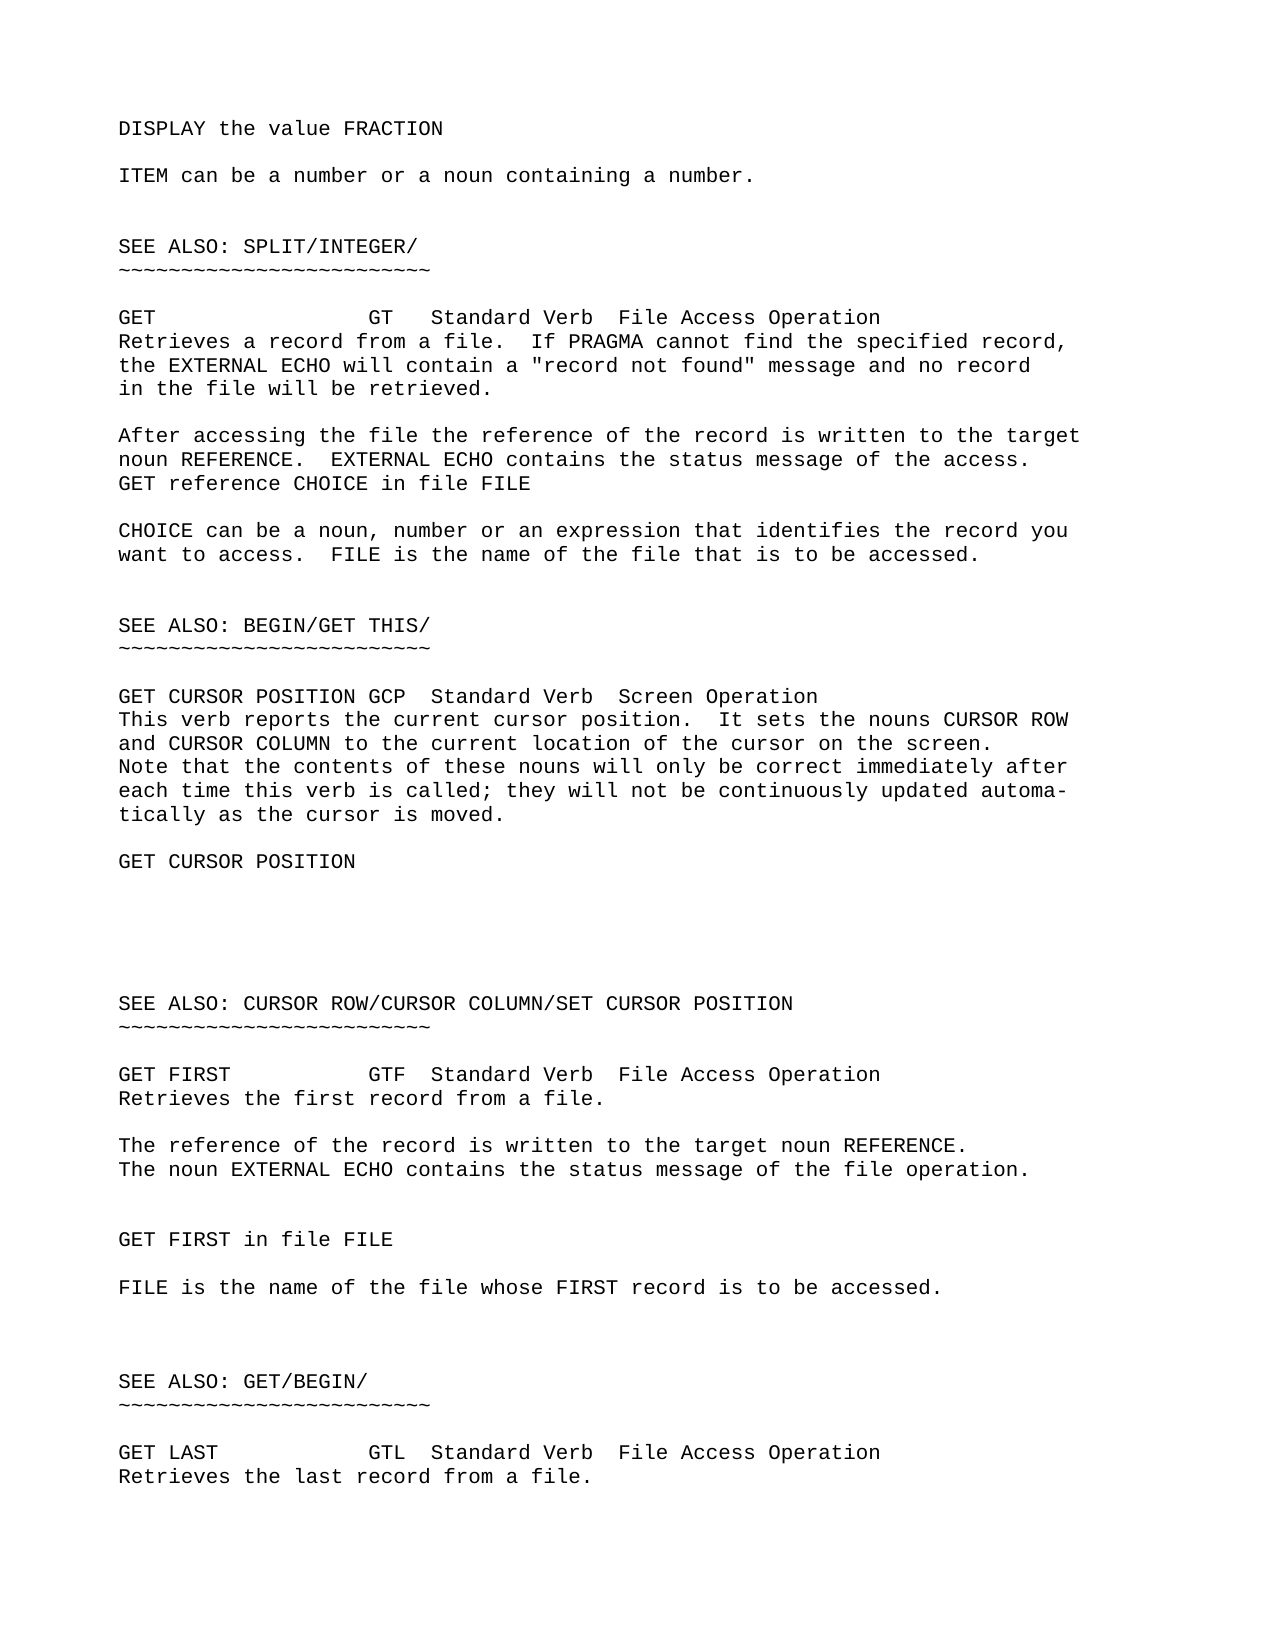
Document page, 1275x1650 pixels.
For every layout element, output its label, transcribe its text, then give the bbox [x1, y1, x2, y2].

text noun REFERENCE. EXTERNAL ECHO contains the status message of the access. [118, 449, 1157, 473]
text GET CURSOR POSITION GCP Standard Verb Screen Operation [118, 686, 1157, 709]
text DISPLAY the value FRACTION [118, 118, 1157, 142]
text want to access. FILE is the name of the file that is to be accessed. [118, 544, 1157, 567]
text Retrieves a record from a file. If PRAGMA cannot find the specified record, [118, 331, 1157, 354]
text SEE ALSO: GET/BEGIN/ [118, 1371, 1157, 1395]
text GET FIRST in file FILE [118, 1229, 1157, 1253]
text Retrieves the last record from a file. [118, 1466, 1157, 1489]
text SEE ALSO: SPLIT/INTEGER/ [118, 236, 1157, 260]
text ~~~~~~~~~~~~~~~~~~~~~~~~~ [118, 1395, 1157, 1419]
text ~~~~~~~~~~~~~~~~~~~~~~~~~ [118, 638, 1157, 662]
text GET GT Standard Verb File Access Operation [118, 307, 1157, 331]
text The reference of the record is written to the target noun REFERENCE. [118, 1135, 1157, 1158]
text ITEM can be a number or a noun containing a number. [118, 165, 1157, 189]
text the EXTERNAL ECHO will contain a "record not found" message and no record [118, 354, 1157, 378]
text Retrieves the first record from a file. [118, 1088, 1157, 1111]
text FILE is the name of the file whose FIRST record is to be accessed. [118, 1277, 1157, 1300]
text ~~~~~~~~~~~~~~~~~~~~~~~~~ [118, 1017, 1157, 1040]
text Note that the contents of these nouns will only be correct immediately after [118, 757, 1157, 780]
text GET LAST GTL Standard Verb File Access Operation [118, 1442, 1157, 1466]
text After accessing the file the reference of the record is written to the target [118, 426, 1157, 449]
text SEE ALSO: BEGIN/GET THIS/ [118, 615, 1157, 638]
text This verb reports the current cursor position. It sets the nouns CURSOR ROW [118, 709, 1157, 733]
text in the file will be retrieved. [118, 378, 1157, 402]
text GET FIRST GTF Standard Verb File Access Operation [118, 1064, 1157, 1088]
text GET reference CHOICE in file FILE [118, 473, 1157, 496]
text ~~~~~~~~~~~~~~~~~~~~~~~~~ [118, 260, 1157, 284]
text SEE ALSO: CURSOR ROW/CURSOR COLUMN/SET CURSOR POSITION [118, 993, 1157, 1017]
text The noun EXTERNAL ECHO contains the status message of the file operation. [118, 1158, 1157, 1182]
text each time this verb is called; they will not be continuously updated automa- [118, 780, 1157, 804]
text GET CURSOR POSITION [118, 851, 1157, 875]
text tically as the cursor is moved. [118, 804, 1157, 827]
text and CURSOR COLUMN to the current location of the cursor on the screen. [118, 733, 1157, 757]
text CHOICE can be a noun, number or an expression that identifies the record you [118, 520, 1157, 544]
